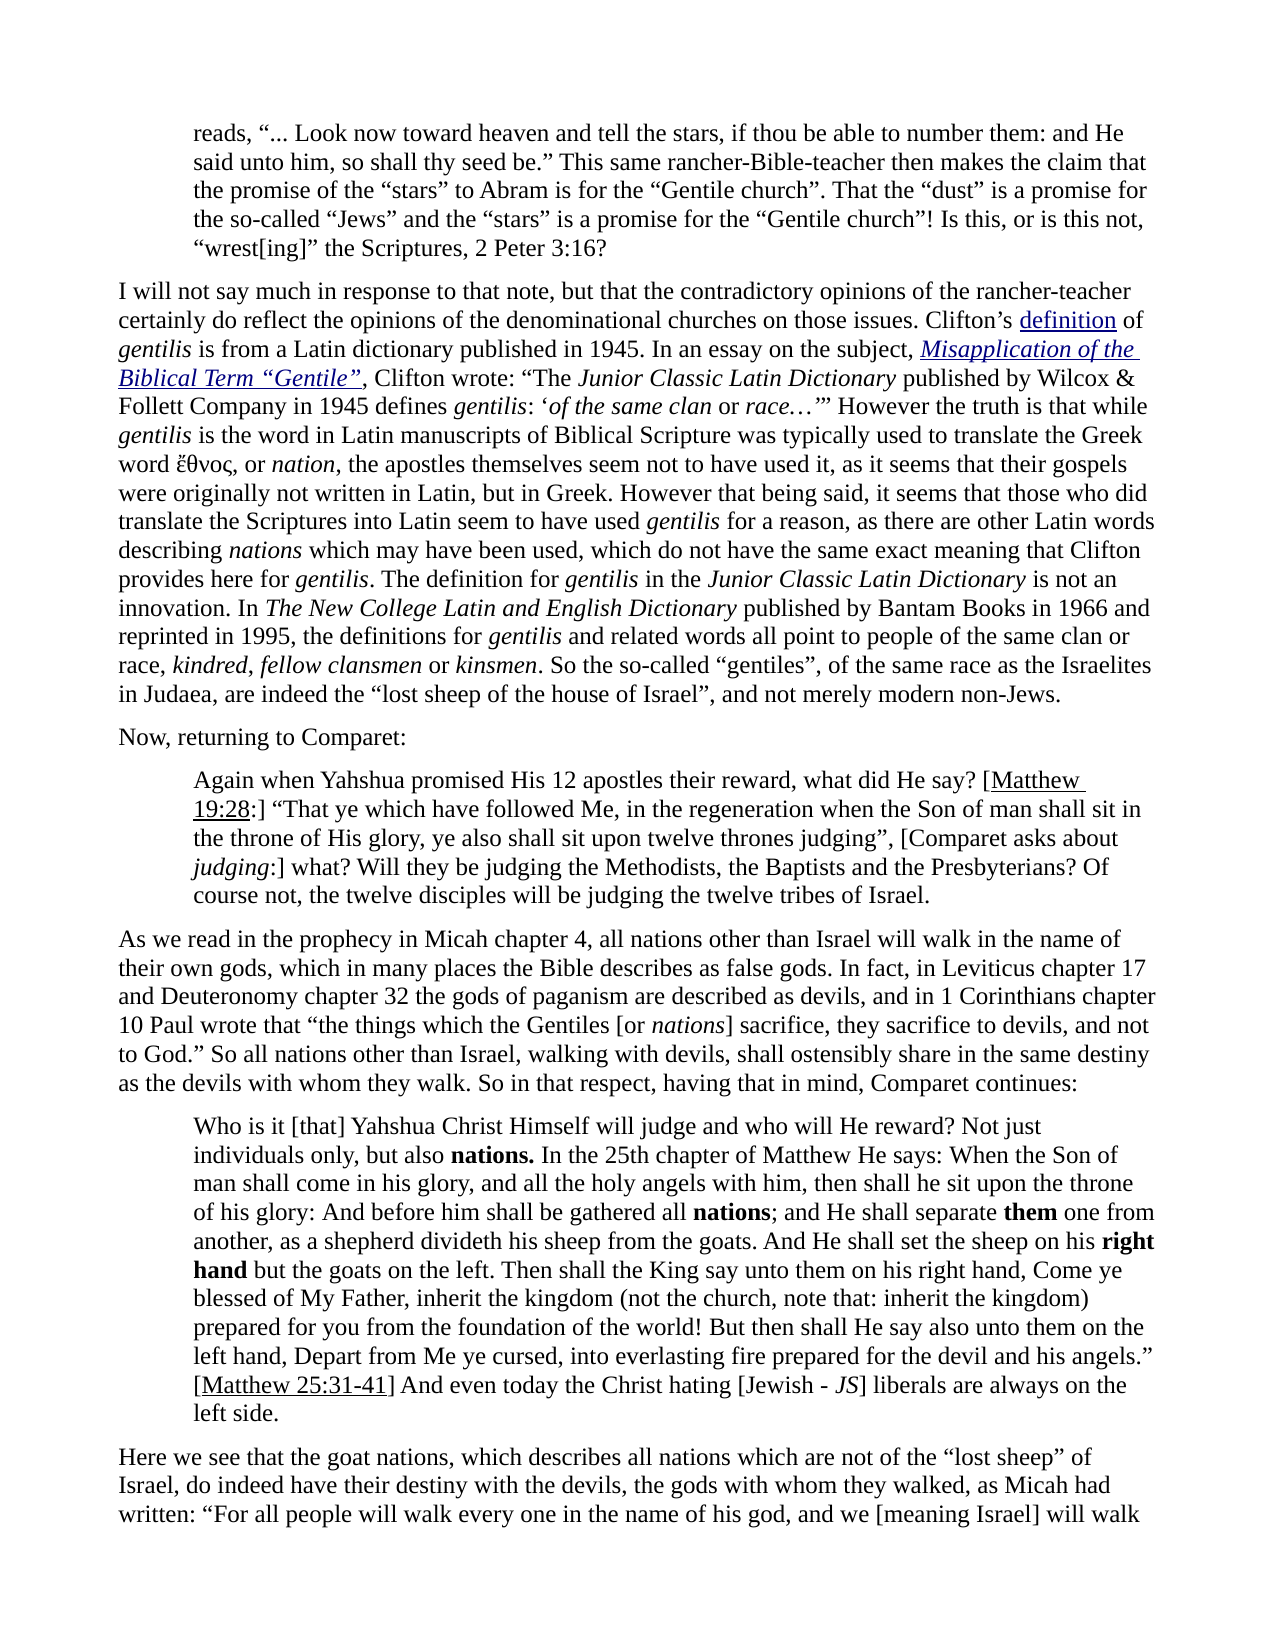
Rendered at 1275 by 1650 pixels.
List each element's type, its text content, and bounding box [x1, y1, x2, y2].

text Here we see that the goat nations, which describes all nations which are not of the “lost sheep” of Israel, do indeed have their destiny with the devils, the gods with whom they walked, as Micah had written: “For all people will walk every one in the name of his god, and we [meaning Israel] will walk [118, 1442, 1157, 1528]
text Now, returning to Comparet: [118, 722, 1157, 751]
text I will not say much in response to that note, but that the contradictory opinions of the rancher-teacher certainly do reflect the opinions of the denominational churches on those issues. Clifton’s definition of gentilis is from a Latin dictionary published in 1945. In an essay on the subject, Misapplication of the Biblical Term “Gentile”, Clifton wrote: “The Junior Classic Latin Dictionary published by Wilcox & Follett Company in 1945 defines gentilis: ‘of the same clan or race…’” However the truth is that while gentilis is the word in Latin manuscripts of Biblical Scripture was typically used to translate the Greek word ἔθνος, or nation, the apostles themselves seem not to have used it, as it seems that their gospels were originally not written in Latin, but in Greek. However that being said, it seems that those who did translate the Scriptures into Latin seem to have used gentilis for a reason, as there are other Latin words describing nations which may have been used, which do not have the same exact meaning that Clifton provides here for gentilis. The definition for gentilis in the Junior Classic Latin Dictionary is not an innovation. In The New College Latin and English Dictionary published by Bantam Books in 1966 and reprinted in 1995, the definitions for gentilis and related words all point to people of the same clan or race, kindred, fellow clansmen or kinsmen. So the so-called “gentiles”, of the same race as the Israelites in Judaea, are indeed the “lost sheep of the house of Israel”, and not merely modern non-Jews. [118, 276, 1157, 708]
text Who is it [that] Yahshua Christ Himself will judge and who will He reward? Not just individuals only, but also nations. In the 25th chapter of Matthew He says: When the Son of man shall come in his glory, and all the holy angels with him, then shall he sit upon the throne of his glory: And before him shall be gathered all nations; and He shall separate them one from another, as a shepherd divideth his sheep from the goats. And He shall set the sheep on his right hand but the goats on the left. Then shall the King say unto them on his right hand, Come ye blessed of My Father, inherit the kingdom (not the church, note that: inherit the kingdom) prepared for you from the foundation of the world! But then shall He say also unto them on the left hand, Depart from Me ye cursed, into everlasting fire prepared for the devil and his angels.” [Matthew 25:31-41] And even today the Christ hating [Jewish - JS] liberals are always on the left side. [193, 1111, 1157, 1427]
text reads, “... Look now toward heaven and tell the stars, if thou be able to number them: and He said unto him, so shall thy seed be.” This same rancher-Bible-teacher then makes the claim that the promise of the “stars” to Abram is for the “Gentile church”. That the “dust” is a promise for the so-called “Jews” and the “stars” is a promise for the “Gentile church”! Is this, or is this not, “wrest[ing]” the Scriptures, 2 Peter 3:16? [193, 118, 1157, 262]
text As we read in the prophecy in Micah chapter 4, all nations other than Israel will walk in the name of their own gods, which in many places the Bible describes as false gods. In fact, in Leviticus chapter 17 and Deuteronomy chapter 32 the gods of paganism are described as devils, and in 1 Corinthians chapter 10 Paul wrote that “the things which the Gentiles [or nations] sacrifice, they sacrifice to devils, and not to God.” So all nations other than Israel, walking with devils, shall ostensibly share in the same destiny as the devils with whom they walk. So in that respect, having that in mind, Comparet continues: [118, 924, 1157, 1096]
text Again when Yahshua promised His 12 apostles their reward, what did He say? [Matthew 19:28:] “That ye which have followed Me, in the regeneration when the Son of man shall sit in the throne of His glory, ye also shall sit upon twelve thrones judging”, [Comparet asks about judging:] what? Will they be judging the Methodists, the Baptists and the Presbyterians? Of course not, the twelve disciples will be judging the twelve tribes of Israel. [193, 766, 1157, 909]
